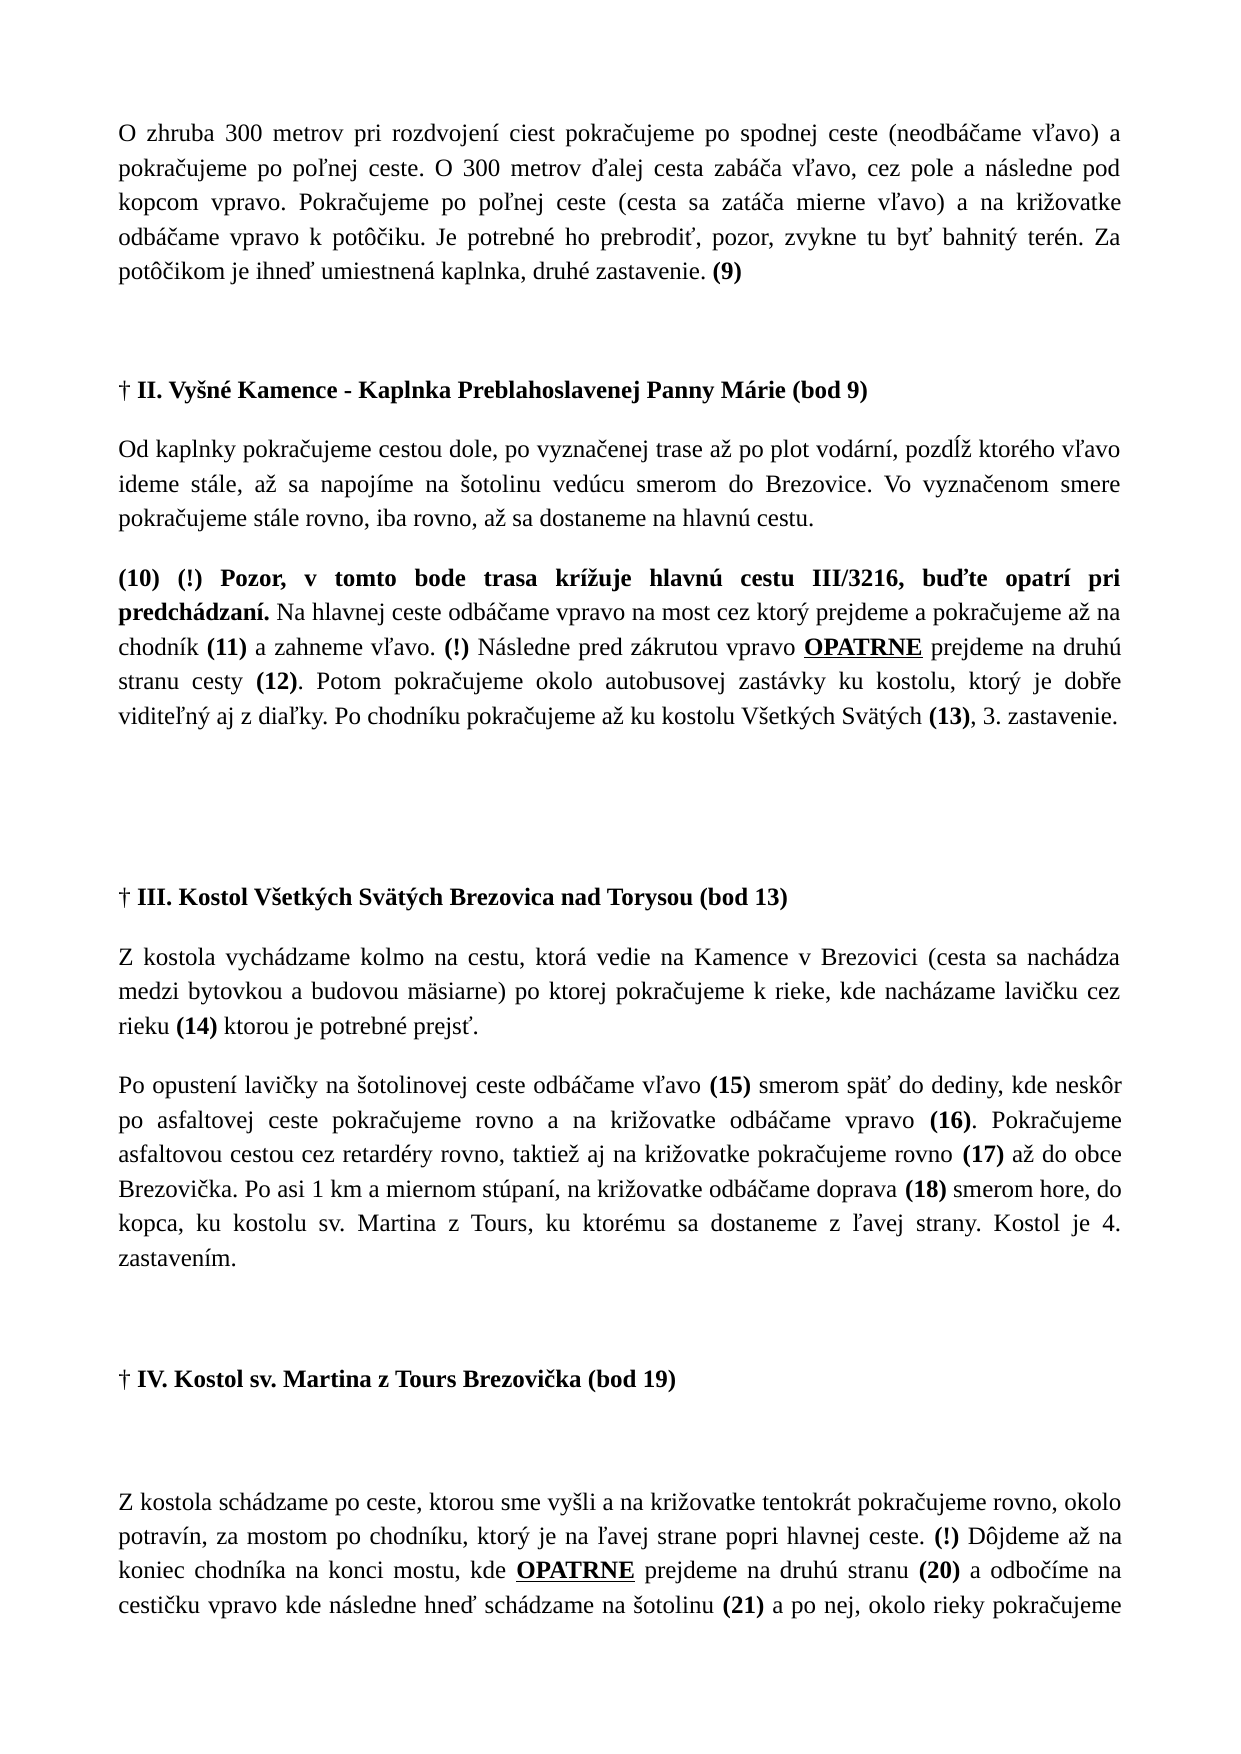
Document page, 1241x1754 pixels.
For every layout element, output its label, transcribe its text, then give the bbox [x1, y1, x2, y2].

text † IV. Kostol sv. Martina z Tours Brezovička (bod 19) [118, 1364, 1122, 1393]
text O zhruba 300 metrov pri rozdvojení ciest pokračujeme po spodnej ceste (neodbáčame vľavo) a pokračujeme po poľnej ceste. O 300 metrov ďalej cesta zabáča vľavo, cez pole a následne pod kopcom vpravo. Pokračujeme po poľnej ceste (cesta sa zatáča mierne vľavo) a na križovatke odbáčame vpravo k potôčiku. Je potrebné ho prebrodiť, pozor, zvykne tu byť bahnitý terén. Za potôčikom je ihneď umiestnená kaplnka, druhé zastavenie. (9) [118, 118, 1122, 285]
text Od kaplnky pokračujeme cestou dole, po vyznačenej trase až po plot vodární, pozdĺž ktorého vľavo ideme stále, až sa napojíme na šotolinu vedúcu smerom do Brezovice. Vo vyznačenom smere pokračujeme stále rovno, iba rovno, až sa dostaneme na hlavnú cestu. [118, 434, 1122, 532]
text † III. Kostol Všetkých Svätých Brezovica nad Torysou (bod 13) [118, 882, 1122, 911]
text Z kostola schádzame po ceste, ktorou sme vyšli a na križovatke tentokrát pokračujeme rovno, okolo potravín, za mostom po chodníku, ktorý je na ľavej strane popri hlavnej ceste. (!) Dôjdeme až na koniec chodníka na konci mostu, kde OPATRNE prejdeme na druhú stranu (20) a odbočíme na cestičku vpravo kde následne hneď schádzame na šotolinu (21) a po nej, okolo rieky pokračujeme [118, 1487, 1122, 1619]
text † II. Vyšné Kamence - Kaplnka Preblahoslavenej Panny Márie (bod 9) [118, 375, 1122, 404]
text Z kostola vychádzame kolmo na cestu, ktorá vedie na Kamence v Brezovici (cesta sa nachádza medzi bytovkou a budovou mäsiarne) po ktorej pokračujeme k rieke, kde nacházame lavičku cez rieku (14) ktorou je potrebné prejsť. [118, 942, 1122, 1039]
text (10) (!) Pozor, v tomto bode trasa krížuje hlavnú cestu III/3216, buďte opatrí pri predchádzaní. Na hlavnej ceste odbáčame vpravo na most cez ktorý prejdeme a pokračujeme až na chodník (11) a zahneme vľavo. (!) Následne pred zákrutou vpravo OPATRNE prejdeme na druhú stranu cesty (12). Potom pokračujeme okolo autobusovej zastávky ku kostolu, ktorý je dobře viditeľný aj z diaľky. Po chodníku pokračujeme až ku kostolu Všetkých Svätých (13), 3. zastavenie. [118, 563, 1122, 729]
text Po opustení lavičky na šotolinovej ceste odbáčame vľavo (15) smerom späť do dediny, kde neskôr po asfaltovej ceste pokračujeme rovno a na križovatke odbáčame vpravo (16). Pokračujeme asfaltovou cestou cez retardéry rovno, taktiež aj na križovatke pokračujeme rovno (17) až do obce Brezovička. Po asi 1 km a miernom stúpaní, na križovatke odbáčame doprava (18) smerom hore, do kopca, ku kostolu sv. Martina z Tours, ku ktorému sa dostaneme z ľavej strany. Kostol je 4. zastavením. [118, 1070, 1122, 1271]
